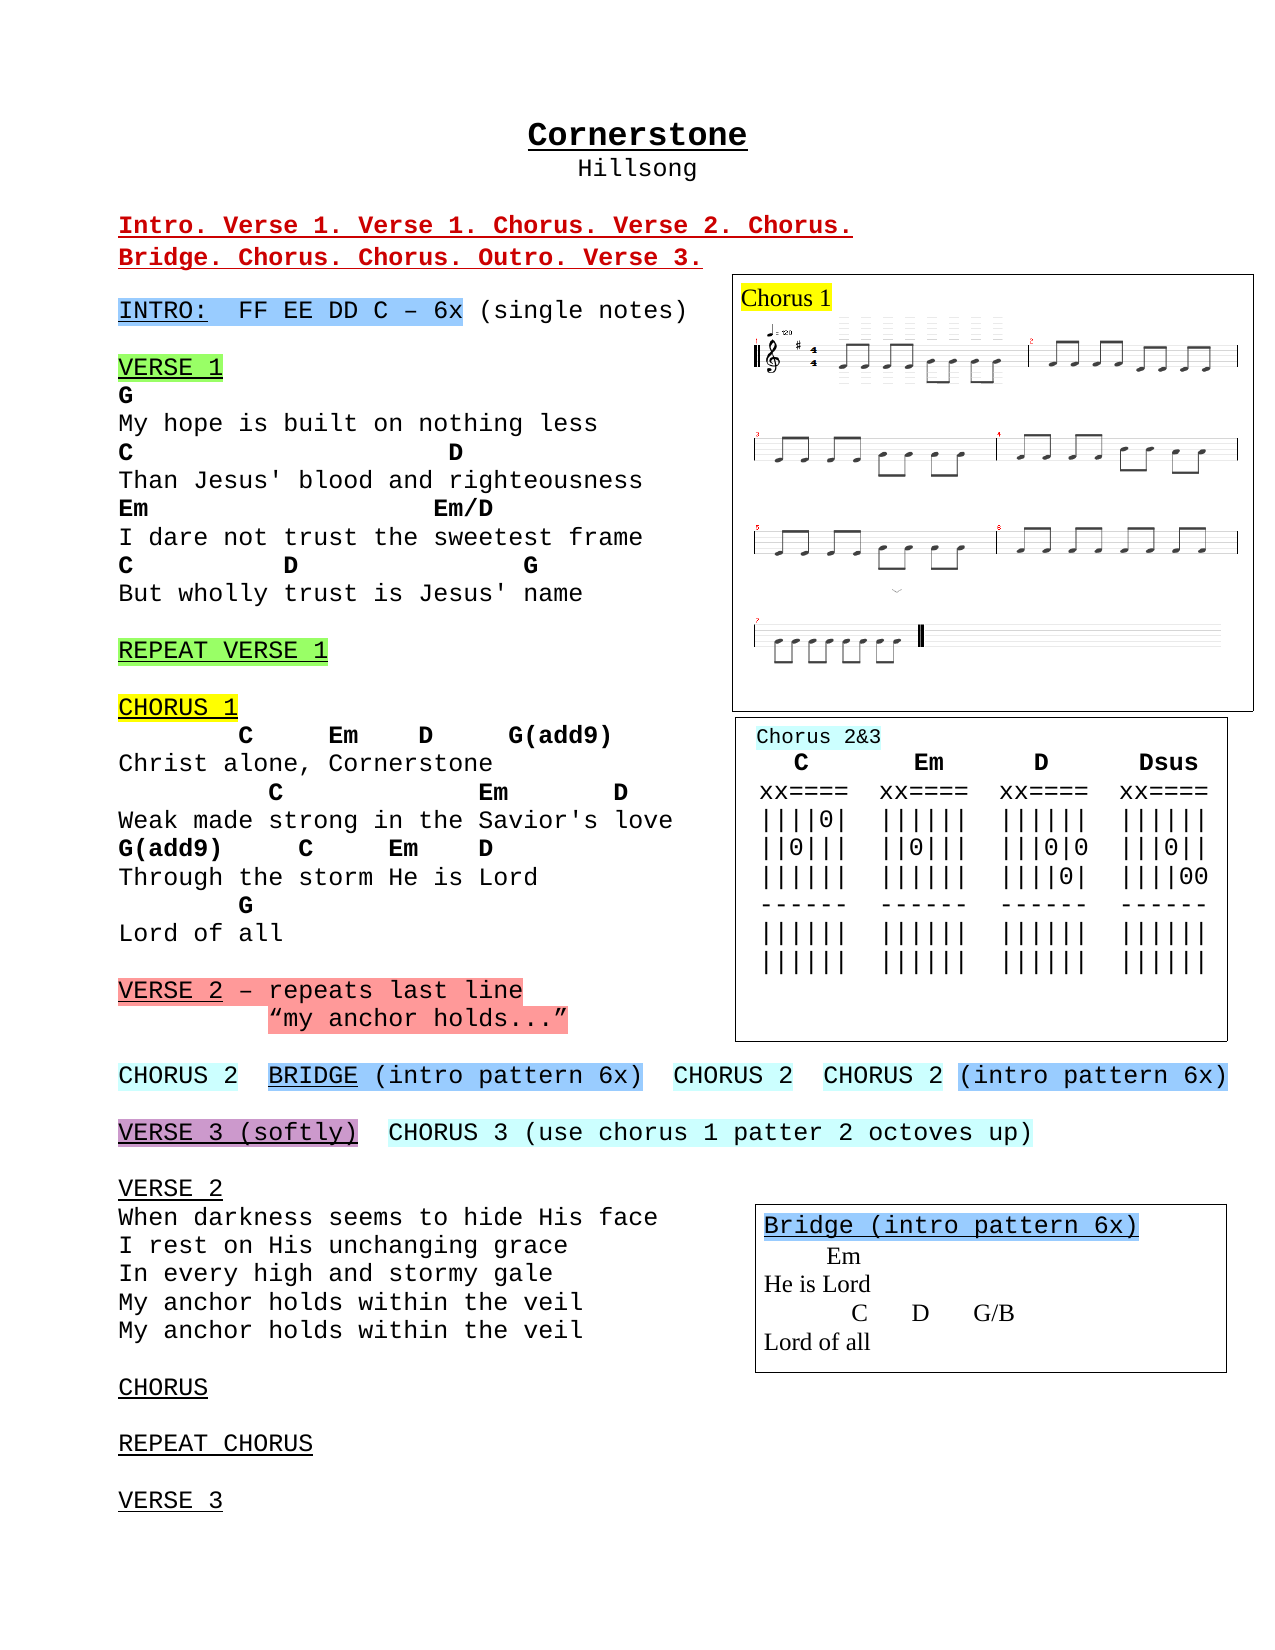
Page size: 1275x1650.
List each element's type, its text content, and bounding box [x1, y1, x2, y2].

text I dare not trust the sweetest frame [118, 524, 732, 552]
text But wholly trust is Jesus' name [118, 581, 732, 609]
text Than Jesus' blood and righteousness [118, 467, 732, 496]
text Lord of all [118, 921, 735, 949]
text [733, 275, 1253, 711]
text G [118, 892, 735, 921]
text CHORUS 2 BRIDGE (intro pattern 6x) CHORUS 2 CHORUS 2 (intro pattern 6x) [118, 1062, 1251, 1091]
text Chorus 1 [741, 283, 1244, 311]
text |||||| |||||| |||||| |||||| [744, 948, 1218, 977]
text VERSE 2 – repeats last line [118, 977, 735, 1006]
text Lord of all [764, 1327, 1217, 1356]
text VERSE 3 (softly) CHORUS 3 (use chorus 1 patter 2 octoves up) [118, 1119, 1157, 1147]
text G(add9) C Em D [118, 836, 735, 864]
text ------ ------ ------ ------ [744, 892, 1218, 920]
text Bridge (intro pattern 6x) [764, 1212, 1226, 1241]
text Intro. Verse 1. Verse 1. Chorus. Verse 2. Chorus. Bridge. Chorus. Chorus. Outro. Verse 3. [118, 213, 1157, 273]
text |||||| |||||| ||||0| ||||00 [744, 863, 1218, 892]
text VERSE 3 [118, 1487, 1157, 1516]
text Through the storm He is Lord [118, 864, 735, 892]
text Weak made strong in the Savior's love [118, 807, 735, 836]
text |||||| |||||| |||||| |||||| [744, 920, 1218, 948]
text C D [118, 439, 732, 467]
text VERSE 1 [118, 354, 732, 382]
text [756, 1205, 1226, 1372]
text Christ alone, Cornerstone [118, 751, 735, 779]
text C Em D [118, 779, 735, 807]
text CHORUS 1 [118, 694, 1157, 722]
text Hillsong [118, 156, 1157, 184]
text CHORUS [118, 1374, 1157, 1402]
text ||||0| |||||| |||||| |||||| [744, 807, 1218, 835]
text When darkness seems to hide His face [118, 1204, 755, 1232]
text Em Em/D [118, 496, 732, 524]
text xx==== xx==== xx==== xx==== [744, 778, 1218, 807]
text VERSE 2 [118, 1176, 1226, 1204]
text In every high and stormy gale [118, 1261, 755, 1289]
text C Em D Dsus [744, 750, 1218, 778]
text Chorus 2&3 [744, 726, 1218, 750]
text Em [764, 1241, 1217, 1269]
text ||0||| ||0||| |||0|0 |||0|| [744, 835, 1218, 863]
text My anchor holds within the veil [118, 1289, 755, 1317]
text Cornerstone [118, 118, 1157, 156]
text REPEAT CHORUS [118, 1431, 1157, 1459]
text “my anchor holds...” [118, 1006, 735, 1034]
text C D G [118, 552, 732, 581]
picture [740, 311, 1244, 674]
text C Em D G(add9) [118, 722, 735, 751]
text REPEAT VERSE 1 [118, 637, 732, 666]
text He is Lord [764, 1269, 1217, 1298]
text G [118, 382, 732, 411]
text INTRO: FF EE DD C – 6x (single notes) [118, 297, 732, 326]
text My hope is built on nothing less [118, 411, 732, 439]
text [736, 718, 1227, 1041]
text My anchor holds within the veil [118, 1317, 755, 1346]
text C D G/B [764, 1298, 1217, 1327]
text I rest on His unchanging grace [118, 1232, 755, 1261]
